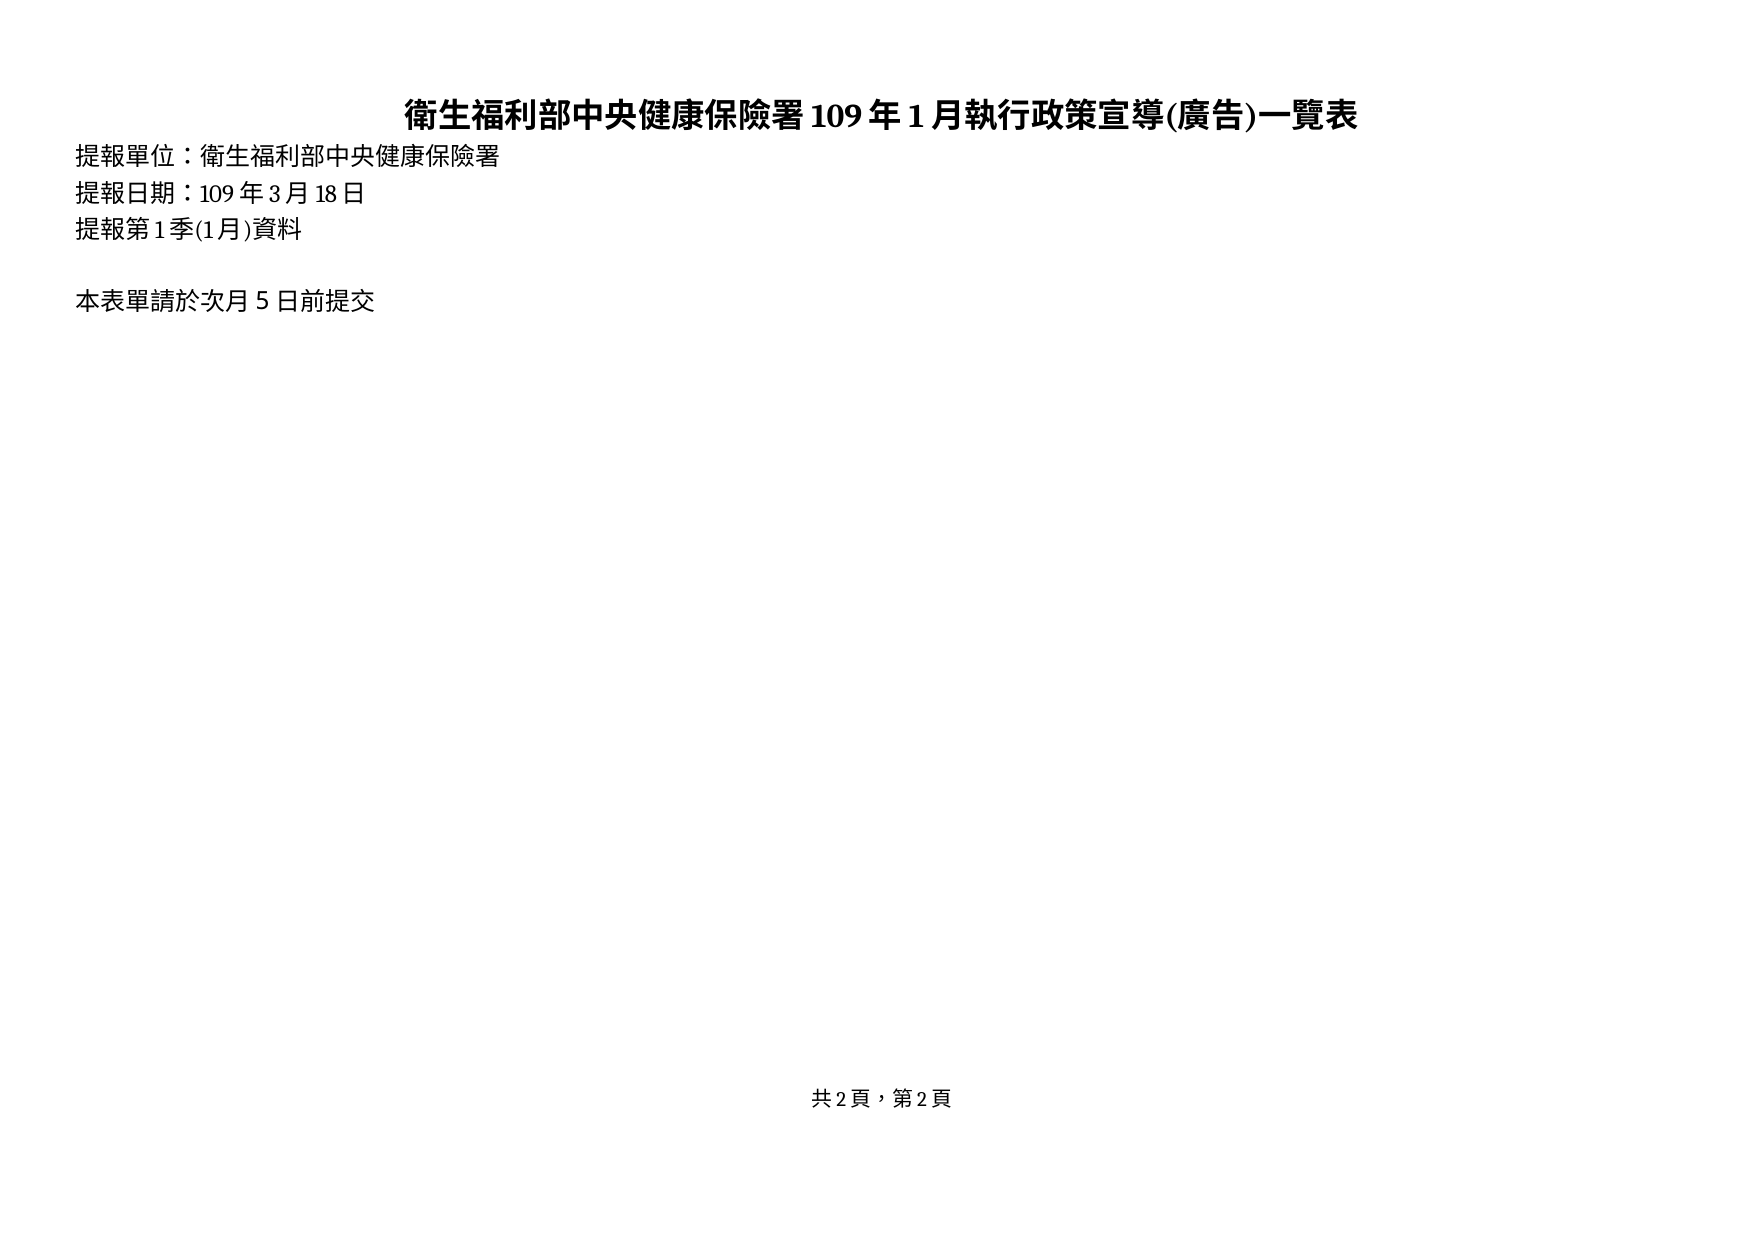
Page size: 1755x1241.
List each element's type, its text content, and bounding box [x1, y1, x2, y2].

text 本表單請於次月5日前提交 [75, 258, 1688, 320]
